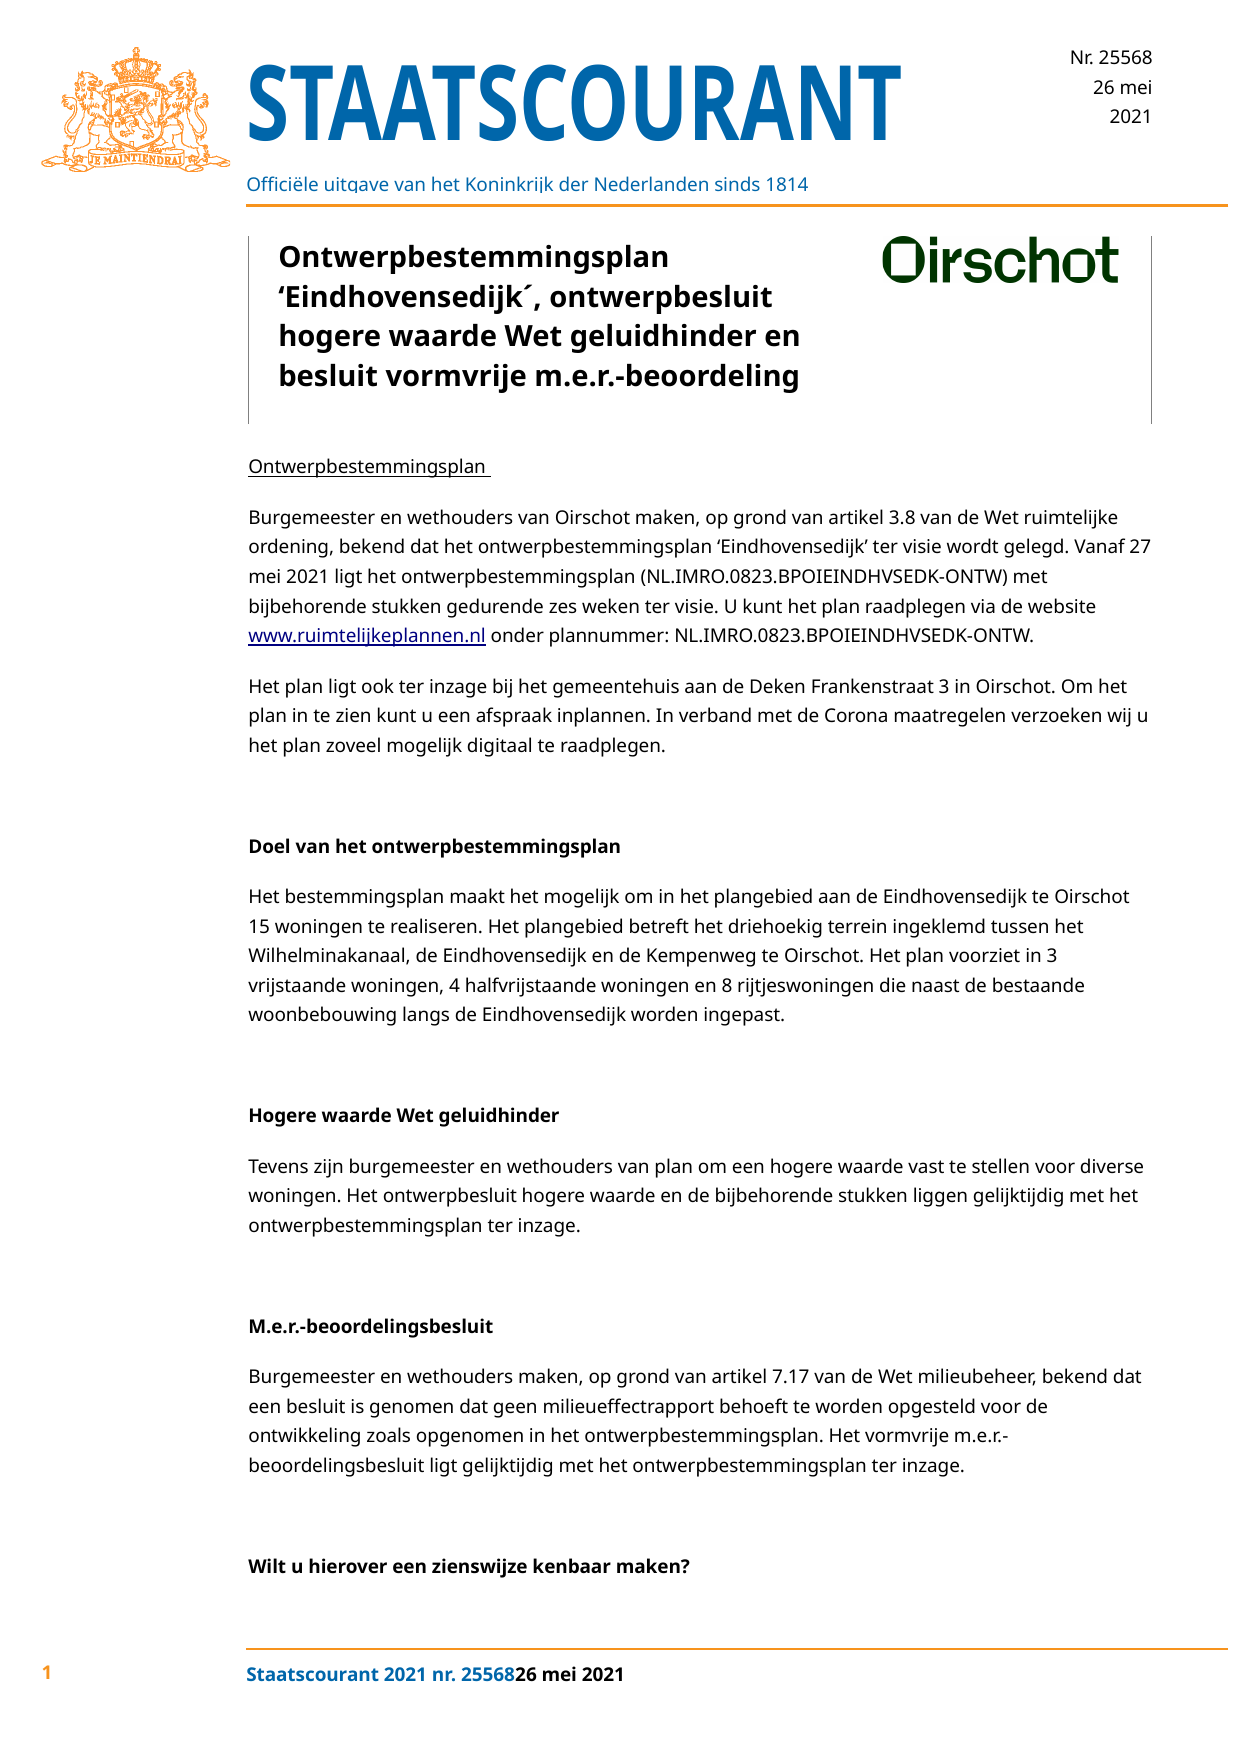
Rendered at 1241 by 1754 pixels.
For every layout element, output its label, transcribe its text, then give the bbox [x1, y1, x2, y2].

text Burgemeester en wethouders maken, op grond van artikel 7.17 van de Wet milieubeheer, bekend dat een besluit is genomen dat geen milieueffectrapport behoeft te worden opgesteld voor de ontwikkeling zoals opgenomen in het ontwerpbestemmingsplan. Het vormvrije m.e.r.-beoordelingsbesluit ligt gelijktijdig met het ontwerpbestemmingsplan ter inzage. [248, 1363, 1152, 1478]
table_header Ontwerpbestemmingsplan ‘Eindhovensedijk´, ontwerpbesluit hogere waarde Wet geluidhinder en besluit vormvrije m.e.r.-beoordeling [249, 236, 850, 424]
text Doel van het ontwerpbestemmingsplan [248, 833, 1152, 858]
text Wilt u hierover een zienswijze kenbaar maken? [248, 1553, 1152, 1578]
text Hogere waarde Wet geluidhinder [248, 1102, 1152, 1128]
picture [41, 47, 231, 172]
text Het plan ligt ook ter inzage bij het gemeentehuis aan de Deken Frankenstraat 3 in Oirschot. Om het plan in te zien kunt u een afspraak inplannen. In verband met de Corona maatregelen verzoeken wij u het plan zoveel mogelijk digitaal te raadplegen. [248, 673, 1152, 758]
text Tevens zijn burgemeester en wethouders van plan om een hogere waarde vast te stellen voor diverse woningen. Het ontwerpbesluit hogere waarde en de bijbehorende stukken liggen gelijktijdig met het ontwerpbestemmingsplan ter inzage. [248, 1153, 1152, 1238]
text Het bestemmingsplan maakt het mogelijk om in het plangebied aan de Eindhovensedijk te Oirschot 15 woningen te realiseren. Het plangebied betreft het driehoekig terrein ingeklemd tussen het Wilhelminakanaal, de Eindhovensedijk en de Kempenweg te Oirschot. Het plan voorziet in 3 vrijstaande woningen, 4 halfvrijstaande woningen en 8 rijtjeswoningen die naast de bestaande woonbebouwing langs de Eindhovensedijk worden ingepast. [248, 883, 1152, 1027]
text Ontwerpbestemmingsplan [248, 454, 1152, 479]
text Burgemeester en wethouders van Oirschot maken, op grond van artikel 3.8 van de Wet ruimtelijke ordening, bekend dat het ontwerpbestemmingsplan ‘Eindhovensedijk’ ter visie wordt gelegd. Vanaf 27 mei 2021 ligt het ontwerpbestemmingsplan (NL.IMRO.0823.BPOIEINDHVSEDK-ONTW) met bijbehorende stukken gedurende zes weken ter visie. U kunt het plan raadplegen via de website www.ruimtelijkeplannen.nl onder plannummer: NL.IMRO.0823.BPOIEINDHVSEDK-ONTW. [248, 504, 1152, 648]
table_header [850, 236, 1151, 424]
picture [882, 236, 1119, 283]
text M.e.r.-beoordelingsbesluit [248, 1313, 1152, 1338]
